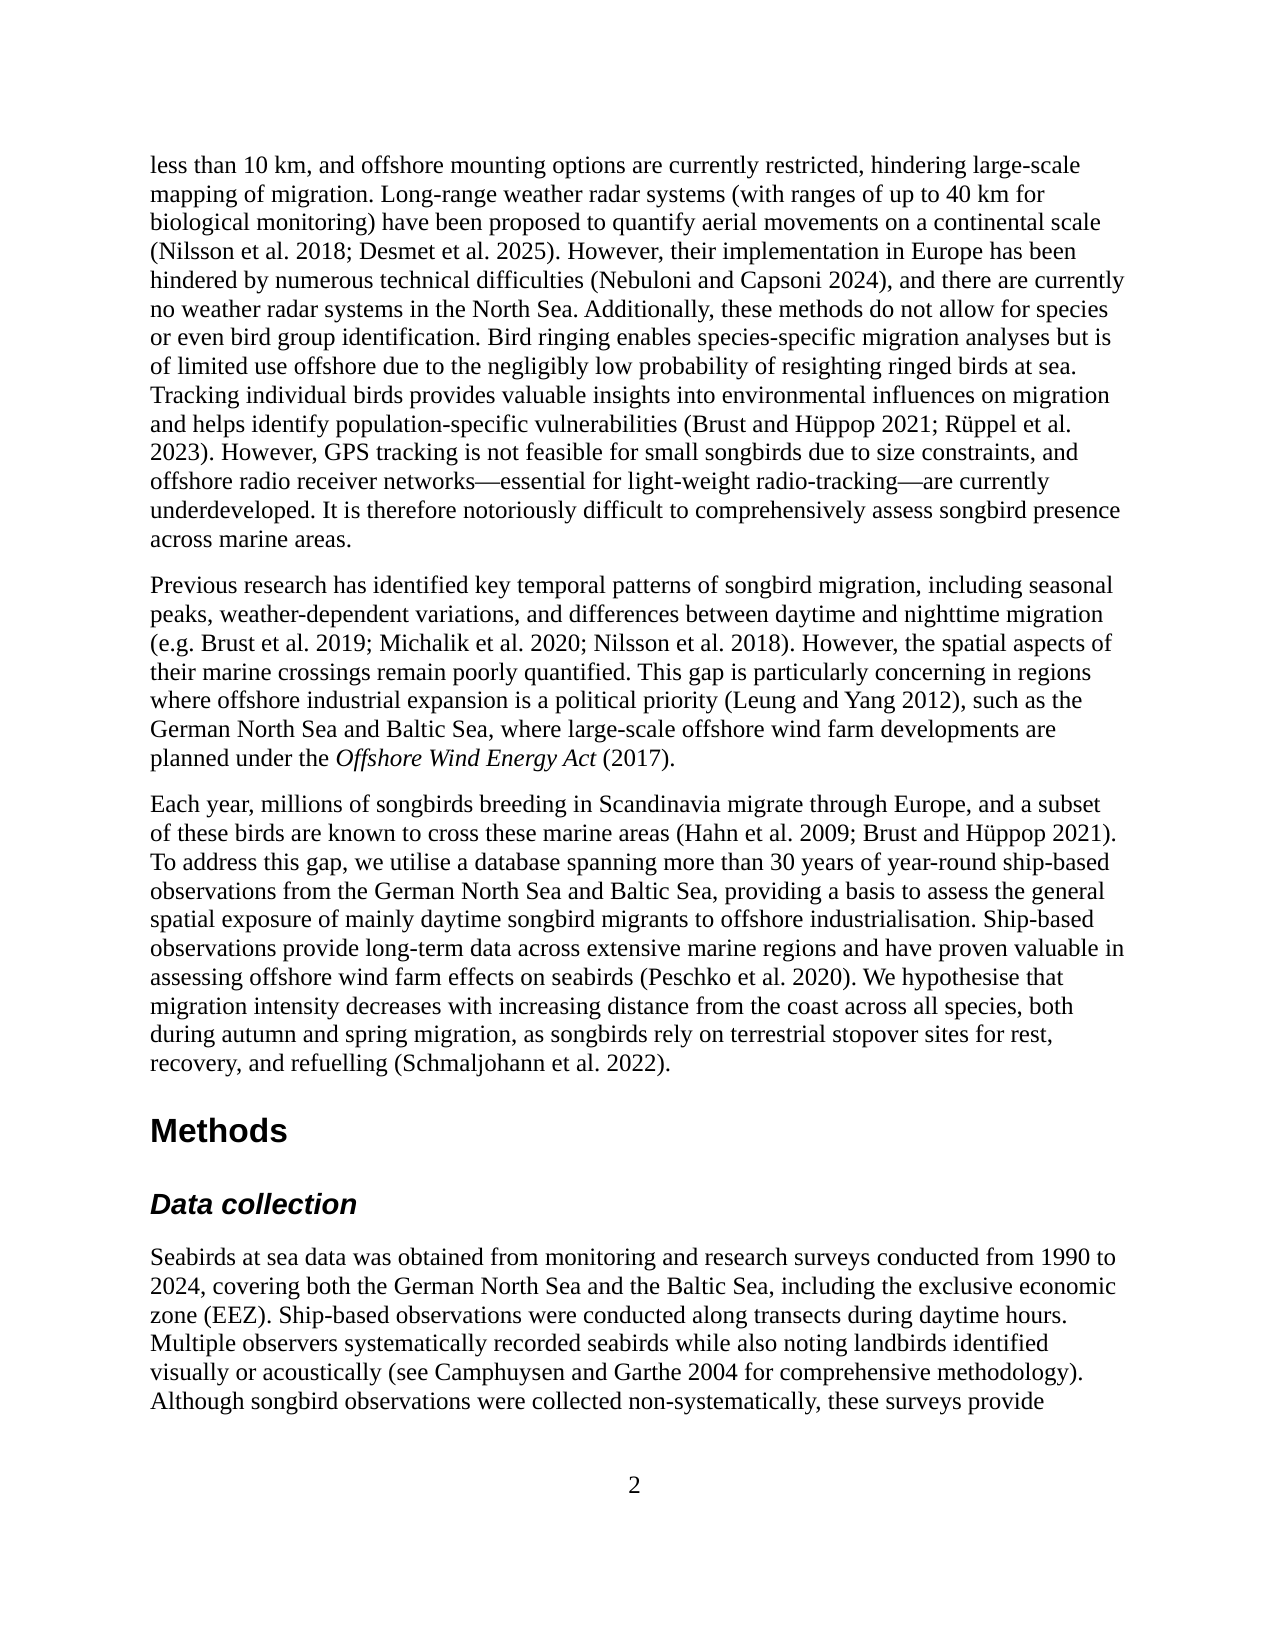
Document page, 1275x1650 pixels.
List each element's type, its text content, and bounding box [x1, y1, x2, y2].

text Seabirds at sea data was obtained from monitoring and research surveys conducted from 1990 to 2024, covering both the German North Sea and the Baltic Sea, including the exclusive economic zone (EEZ). Ship-based observations were conducted along transects during daytime hours. Multiple observers systematically recorded seabirds while also noting landbirds identified visually or acoustically (see Camphuysen and Garthe 2004 for comprehensive methodology). Although songbird observations were collected non-systematically, these surveys provide [150, 1242, 1125, 1415]
subtitle Methods [150, 1111, 1125, 1150]
subtitle Data collection [150, 1187, 1125, 1221]
text Each year, millions of songbirds breeding in Scandinavia migrate through Europe, and a subset of these birds are known to cross these marine areas (Hahn et al. 2009; Brust and Hüppop 2021). To address this gap, we utilise a database spanning more than 30 years of year-round ship-based observations from the German North Sea and Baltic Sea, providing a basis to assess the general spatial exposure of mainly daytime songbird migrants to offshore industrialisation. Ship-based observations provide long-term data across extensive marine regions and have proven valuable in assessing offshore wind farm effects on seabirds (Peschko et al. 2020). We hypothesise that migration intensity decreases with increasing distance from the coast across all species, both during autumn and spring migration, as songbirds rely on terrestrial stopover sites for rest, recovery, and refuelling (Schmaljohann et al. 2022). [150, 789, 1125, 1077]
text less than 10 km, and offshore mounting options are currently restricted, hindering large-scale mapping of migration. Long-range weather radar systems (with ranges of up to 40 km for biological monitoring) have been proposed to quantify aerial movements on a continental scale (Nilsson et al. 2018; Desmet et al. 2025). However, their implementation in Europe has been hindered by numerous technical difficulties (Nebuloni and Capsoni 2024), and there are currently no weather radar systems in the North Sea. Additionally, these methods do not allow for species or even bird group identification. Bird ringing enables species-specific migration analyses but is of limited use offshore due to the negligibly low probability of resighting ringed birds at sea. Tracking individual birds provides valuable insights into environmental influences on migration and helps identify population-specific vulnerabilities (Brust and Hüppop 2021; Rüppel et al. 2023). However, GPS tracking is not feasible for small songbirds due to size constraints, and offshore radio receiver networks—essential for light-weight radio-tracking—are currently underdeveloped. It is therefore notoriously difficult to comprehensively assess songbird presence across marine areas. [150, 150, 1125, 552]
text Previous research has identified key temporal patterns of songbird migration, including seasonal peaks, weather-dependent variations, and differences between daytime and nighttime migration (e.g. Brust et al. 2019; Michalik et al. 2020; Nilsson et al. 2018). However, the spatial aspects of their marine crossings remain poorly quantified. This gap is particularly concerning in regions where offshore industrial expansion is a political priority (Leung and Yang 2012), such as the German North Sea and Baltic Sea, where large-scale offshore wind farm developments are planned under the Offshore Wind Energy Act (2017). [150, 570, 1125, 772]
